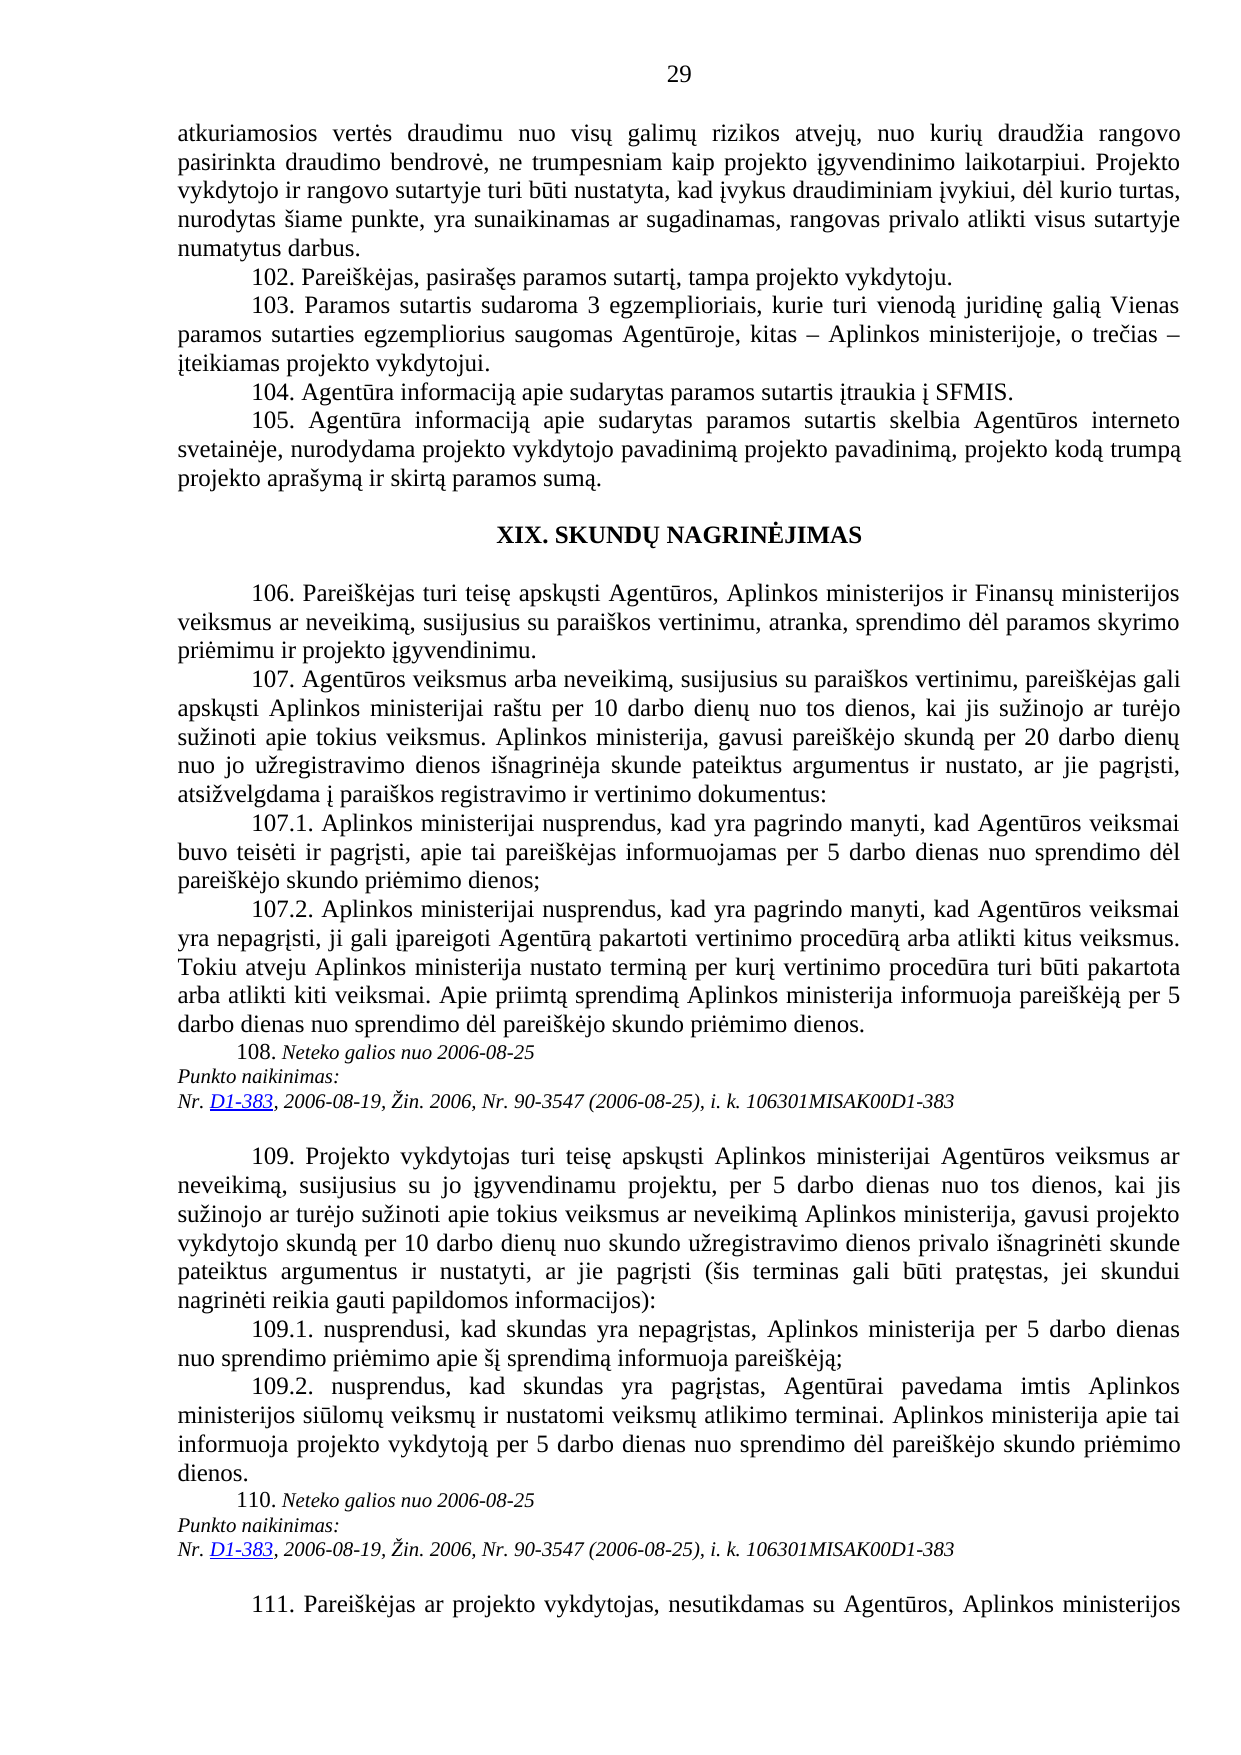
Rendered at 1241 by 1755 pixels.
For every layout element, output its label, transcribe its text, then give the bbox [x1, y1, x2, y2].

text 107.2. Aplinkos ministerijai nusprendus, kad yra pagrindo manyti, kad Agentūros veiksmai yra nepagrįsti, ji gali įpareigoti Agentūrą pakartoti vertinimo procedūrą arba atlikti kitus veiksmus. Tokiu atveju Aplinkos ministerija nustato terminą per kurį vertinimo procedūra turi būti pakartota arba atlikti kiti veiksmai. Apie priimtą sprendimą Aplinkos ministerija informuoja pareiškėją per 5 darbo dienas nuo sprendimo dėl pareiškėjo skundo priėmimo dienos. [177, 894, 1181, 1038]
text XIX. SKUNDŲ NAGRINĖJIMAS [177, 521, 1181, 549]
text 109. Projekto vykdytojas turi teisę apskųsti Aplinkos ministerijai Agentūros veiksmus ar neveikimą, susijusius su jo įgyvendinamu projektu, per 5 darbo dienas nuo tos dienos, kai jis sužinojo ar turėjo sužinoti apie tokius veiksmus ar neveikimą Aplinkos ministerija, gavusi projekto vykdytojo skundą per 10 darbo dienų nuo skundo užregistravimo dienos privalo išnagrinėti skunde pateiktus argumentus ir nustatyti, ar jie pagrįsti (šis terminas gali būti pratęstas, jei skundui nagrinėti reikia gauti papildomos informacijos): [177, 1141, 1181, 1314]
text 102. Pareiškėjas, pasirašęs paramos sutartį, tampa projekto vykdytoju. [177, 262, 1181, 291]
text Nr. D1-383, 2006-08-19, Žin. 2006, Nr. 90-3547 (2006-08-25), i. k. 106301MISAK00D1-383 [177, 1537, 1181, 1561]
text 103. Paramos sutartis sudaroma 3 egzemplioriais, kurie turi vienodą juridinę galią Vienas paramos sutarties egzempliorius saugomas Agentūroje, kitas – Aplinkos ministerijoje, o trečias – įteikiamas projekto vykdytojui. [177, 291, 1181, 377]
text 104. Agentūra informaciją apie sudarytas paramos sutartis įtraukia į SFMIS. [177, 377, 1181, 406]
text 110. Neteko galios nuo 2006-08-25 [177, 1486, 1181, 1513]
text atkuriamosios vertės draudimu nuo visų galimų rizikos atvejų, nuo kurių draudžia rangovo pasirinkta draudimo bendrovė, ne trumpesniam kaip projekto įgyvendinimo laikotarpiui. Projekto vykdytojo ir rangovo sutartyje turi būti nustatyta, kad įvykus draudiminiam įvykiui, dėl kurio turtas, nurodytas šiame punkte, yra sunaikinamas ar sugadinamas, rangovas privalo atlikti visus sutartyje numatytus darbus. [177, 118, 1181, 262]
text 111. Pareiškėjas ar projekto vykdytojas, nesutikdamas su Agentūros, Aplinkos ministerijos [177, 1589, 1181, 1618]
text Nr. D1-383, 2006-08-19, Žin. 2006, Nr. 90-3547 (2006-08-25), i. k. 106301MISAK00D1-383 [177, 1088, 1181, 1113]
text 109.2. nusprendus, kad skundas yra pagrįstas, Agentūrai pavedama imtis Aplinkos ministerijos siūlomų veiksmų ir nustatomi veiksmų atlikimo terminai. Aplinkos ministerija apie tai informuoja projekto vykdytoją per 5 darbo dienas nuo sprendimo dėl pareiškėjo skundo priėmimo dienos. [177, 1371, 1181, 1486]
text 108. Neteko galios nuo 2006-08-25 [177, 1038, 1181, 1064]
text 107.1. Aplinkos ministerijai nusprendus, kad yra pagrindo manyti, kad Agentūros veiksmai buvo teisėti ir pagrįsti, apie tai pareiškėjas informuojamas per 5 darbo dienas nuo sprendimo dėl pareiškėjo skundo priėmimo dienos; [177, 808, 1181, 894]
text 105. Agentūra informaciją apie sudarytas paramos sutartis skelbia Agentūros interneto svetainėje, nurodydama projekto vykdytojo pavadinimą projekto pavadinimą, projekto kodą trumpą projekto aprašymą ir skirtą paramos sumą. [177, 406, 1181, 492]
text 109.1. nusprendusi, kad skundas yra nepagrįstas, Aplinkos ministerija per 5 darbo dienas nuo sprendimo priėmimo apie šį sprendimą informuoja pareiškėją; [177, 1314, 1181, 1371]
text 107. Agentūros veiksmus arba neveikimą, susijusius su paraiškos vertinimu, pareiškėjas gali apskųsti Aplinkos ministerijai raštu per 10 darbo dienų nuo tos dienos, kai jis sužinojo ar turėjo sužinoti apie tokius veiksmus. Aplinkos ministerija, gavusi pareiškėjo skundą per 20 darbo dienų nuo jo užregistravimo dienos išnagrinėja skunde pateiktus argumentus ir nustato, ar jie pagrįsti, atsižvelgdama į paraiškos registravimo ir vertinimo dokumentus: [177, 664, 1181, 808]
text Punkto naikinimas: [177, 1513, 1181, 1537]
text Punkto naikinimas: [177, 1064, 1181, 1088]
text 106. Pareiškėjas turi teisę apskųsti Agentūros, Aplinkos ministerijos ir Finansų ministerijos veiksmus ar neveikimą, susijusius su paraiškos vertinimu, atranka, sprendimo dėl paramos skyrimo priėmimu ir projekto įgyvendinimu. [177, 578, 1181, 664]
